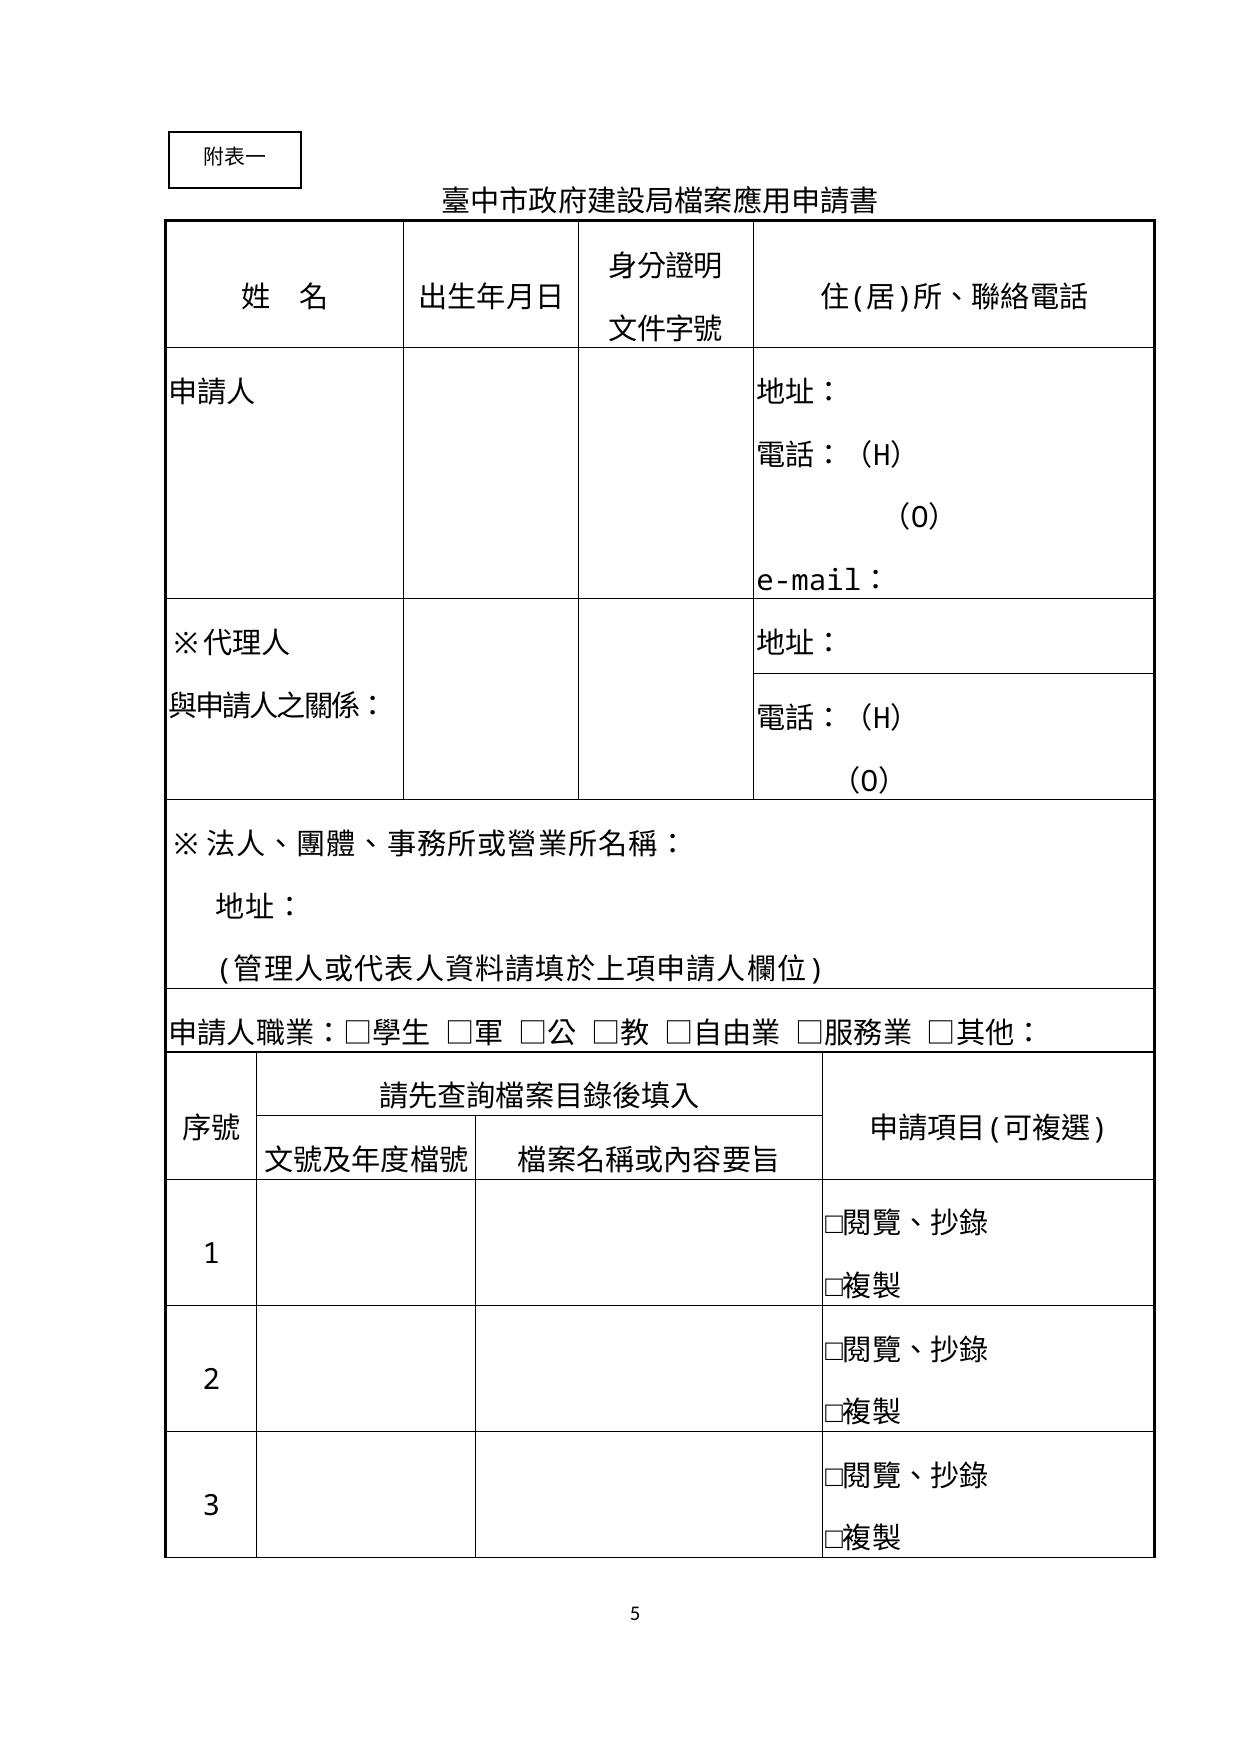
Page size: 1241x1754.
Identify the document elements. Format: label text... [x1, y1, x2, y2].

table_cell 地址： 電話：（H） （O） e-mail： [754, 348, 1153, 598]
table_cell 3 [167, 1432, 256, 1557]
table_header 臺中市政府建設局檔案應用申請書 [170, 133, 300, 187]
table_cell 住(居)所、聯絡電話 [754, 222, 1153, 347]
table_cell [404, 599, 578, 799]
table_cell □閱覽、抄錄 □複製 [823, 1180, 1153, 1304]
table_cell 文號及年度檔號 [257, 1116, 475, 1178]
table_cell [404, 348, 578, 598]
table_cell [579, 348, 753, 598]
table_cell [257, 1306, 475, 1431]
table_cell 序號 [167, 1053, 256, 1178]
table_cell 姓 名 [167, 222, 403, 347]
table_cell 電話：（H） （O） [754, 674, 1153, 799]
table_cell [476, 1180, 822, 1304]
table_cell [257, 1432, 475, 1557]
table_cell [476, 1432, 822, 1557]
table_cell 申請人職業：□學生 □軍 □公 □教 □自由業 □服務業 □其他： [167, 989, 1153, 1051]
table_cell 地址： [754, 599, 1153, 673]
table_cell ※代理人 與申請人之關係： [167, 599, 403, 799]
table_cell 申請項目(可複選) [823, 1053, 1153, 1178]
table_cell [579, 599, 753, 799]
table_cell 1 [167, 1180, 256, 1304]
table_cell 法人、團體、事務所或營業所名稱： 地址： (管理人或代表人資料請填於上項申請人欄位) [167, 800, 1153, 988]
table_cell □閱覽、抄錄 □複製 [823, 1306, 1153, 1431]
table_cell 檔案名稱或內容要旨 [476, 1116, 822, 1178]
table_cell □閱覽、抄錄 □複製 [823, 1432, 1153, 1557]
table_cell 申請人 [167, 348, 403, 598]
table_cell 出生年月日 [404, 222, 578, 347]
table_cell [257, 1180, 475, 1304]
table_cell 請先查詢檔案目錄後填入 [257, 1053, 822, 1115]
table_cell 2 [167, 1306, 256, 1431]
table_cell [476, 1306, 822, 1431]
table_header 臺中市政府建設局檔案應用申請書 [165, 157, 1155, 219]
table_cell 身分證明 文件字號 [579, 222, 753, 347]
